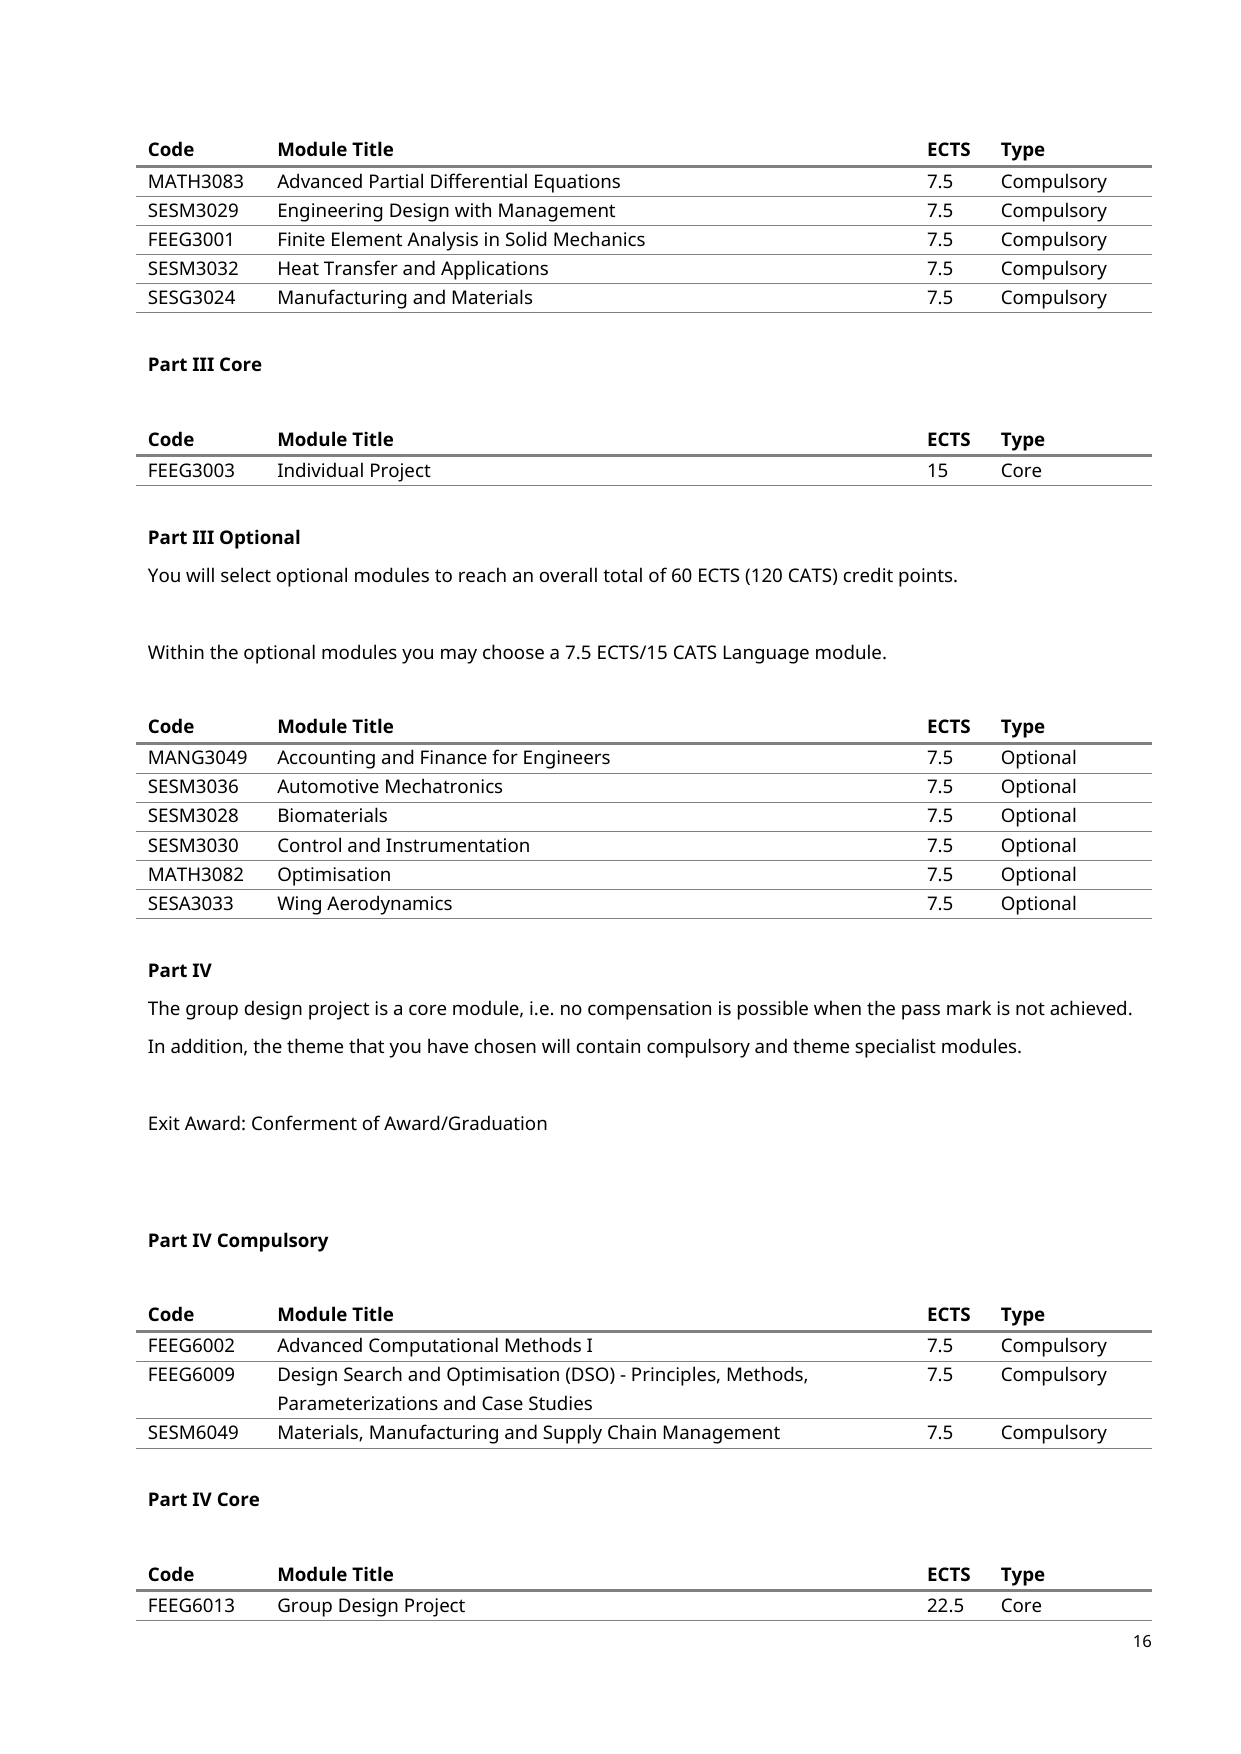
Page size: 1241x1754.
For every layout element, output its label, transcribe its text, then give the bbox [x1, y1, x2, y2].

table_cell Module Title [266, 426, 916, 454]
table_cell Optional [989, 890, 1152, 918]
table_cell SESM6049 [136, 1419, 266, 1447]
table_cell SESM3030 [136, 832, 266, 860]
table_cell MANG3049 [136, 745, 266, 773]
table_cell ECTS [916, 1302, 989, 1329]
table_cell SESM3036 [136, 774, 266, 802]
table_cell MATH3082 [136, 861, 266, 889]
table_cell 7.5 [916, 774, 989, 802]
table_cell Compulsory [989, 284, 1152, 312]
table_cell Heat Transfer and Applications [266, 255, 916, 283]
table_cell Part IV Compulsory [136, 1189, 1152, 1302]
table_cell Manufacturing and Materials [266, 284, 916, 312]
table_cell Materials, Manufacturing and Supply Chain Management [266, 1419, 916, 1447]
table_cell Design Search and Optimisation (DSO) - Principles, Methods, Parameterizations and Case Studies [266, 1362, 916, 1418]
table_cell 15 [916, 457, 989, 485]
table_cell Part IV Core [136, 1449, 1152, 1561]
table_cell Type [989, 1561, 1152, 1589]
table_cell 7.5 [916, 803, 989, 831]
table_cell Optional [989, 745, 1152, 773]
table_cell Wing Aerodynamics [266, 890, 916, 918]
table_cell Code [136, 137, 266, 165]
table_cell [136, 101, 1152, 137]
table_cell Type [989, 714, 1152, 742]
table_cell 7.5 [916, 1362, 989, 1418]
table_cell Advanced Computational Methods I [266, 1333, 916, 1361]
table_cell Automotive Mechatronics [266, 774, 916, 802]
table_cell Part IV The group design project is a core module, i.e. no compensation is possible when the pass mark is not achieved. In addition, the theme that you have chosen will contain compulsory and theme specialist modules. Exit Award: Conferment of Award/Graduation [136, 919, 1152, 1189]
table_cell Optional [989, 774, 1152, 802]
table_cell FEEG6013 [136, 1592, 266, 1620]
table_cell Compulsory [989, 168, 1152, 196]
table_cell 7.5 [916, 197, 989, 225]
table_cell SESM3028 [136, 803, 266, 831]
table_cell Part III Core [136, 313, 1152, 426]
table_cell ECTS [916, 426, 989, 454]
table_cell Compulsory [989, 226, 1152, 254]
table_cell Code [136, 1561, 266, 1589]
table_cell Group Design Project [266, 1592, 916, 1620]
table_cell SESA3033 [136, 890, 266, 918]
table_cell Core [989, 457, 1152, 485]
table_cell Code [136, 714, 266, 742]
table_cell ECTS [916, 1561, 989, 1589]
table_cell 7.5 [916, 255, 989, 283]
table_cell Code [136, 1302, 266, 1329]
table_cell Type [989, 1302, 1152, 1329]
table_cell Compulsory [989, 255, 1152, 283]
table_cell FEEG6002 [136, 1333, 266, 1361]
table_cell ECTS [916, 137, 989, 165]
table_cell FEEG6009 [136, 1362, 266, 1418]
table_cell 7.5 [916, 1419, 989, 1447]
table_cell Compulsory [989, 1362, 1152, 1418]
table_cell Engineering Design with Management [266, 197, 916, 225]
table_cell Module Title [266, 714, 916, 742]
table_cell Module Title [266, 137, 916, 165]
table_cell SESM3029 [136, 197, 266, 225]
table_cell 7.5 [916, 168, 989, 196]
table_cell Part III Optional You will select optional modules to reach an overall total of 60 ECTS (120 CATS) credit points. Within the optional modules you may choose a 7.5 ECTS/15 CATS Language module. [136, 486, 1152, 713]
table_cell SESM3032 [136, 255, 266, 283]
table_cell Compulsory [989, 1333, 1152, 1361]
table_cell 7.5 [916, 745, 989, 773]
table_cell 22.5 [916, 1592, 989, 1620]
table_cell Optional [989, 803, 1152, 831]
table_cell Individual Project [266, 457, 916, 485]
table_cell 7.5 [916, 832, 989, 860]
table_cell Compulsory [989, 1419, 1152, 1447]
table_cell Type [989, 426, 1152, 454]
table_cell Module Title [266, 1302, 916, 1329]
table_cell 7.5 [916, 226, 989, 254]
table_cell 7.5 [916, 1333, 989, 1361]
table_cell ECTS [916, 714, 989, 742]
table_cell 7.5 [916, 890, 989, 918]
table_cell Control and Instrumentation [266, 832, 916, 860]
table_cell Type [989, 137, 1152, 165]
table_cell Core [989, 1592, 1152, 1620]
table_cell Module Title [266, 1561, 916, 1589]
table_cell 7.5 [916, 861, 989, 889]
table_cell Code [136, 426, 266, 454]
table_cell FEEG3003 [136, 457, 266, 485]
table_cell Biomaterials [266, 803, 916, 831]
table_cell Optimisation [266, 861, 916, 889]
table_cell Optional [989, 832, 1152, 860]
table_cell Advanced Partial Differential Equations [266, 168, 916, 196]
table_cell 7.5 [916, 284, 989, 312]
table_cell FEEG3001 [136, 226, 266, 254]
table_cell Compulsory [989, 197, 1152, 225]
table_cell Optional [989, 861, 1152, 889]
table_cell Finite Element Analysis in Solid Mechanics [266, 226, 916, 254]
table_cell Accounting and Finance for Engineers [266, 745, 916, 773]
table_cell SESG3024 [136, 284, 266, 312]
table_cell MATH3083 [136, 168, 266, 196]
